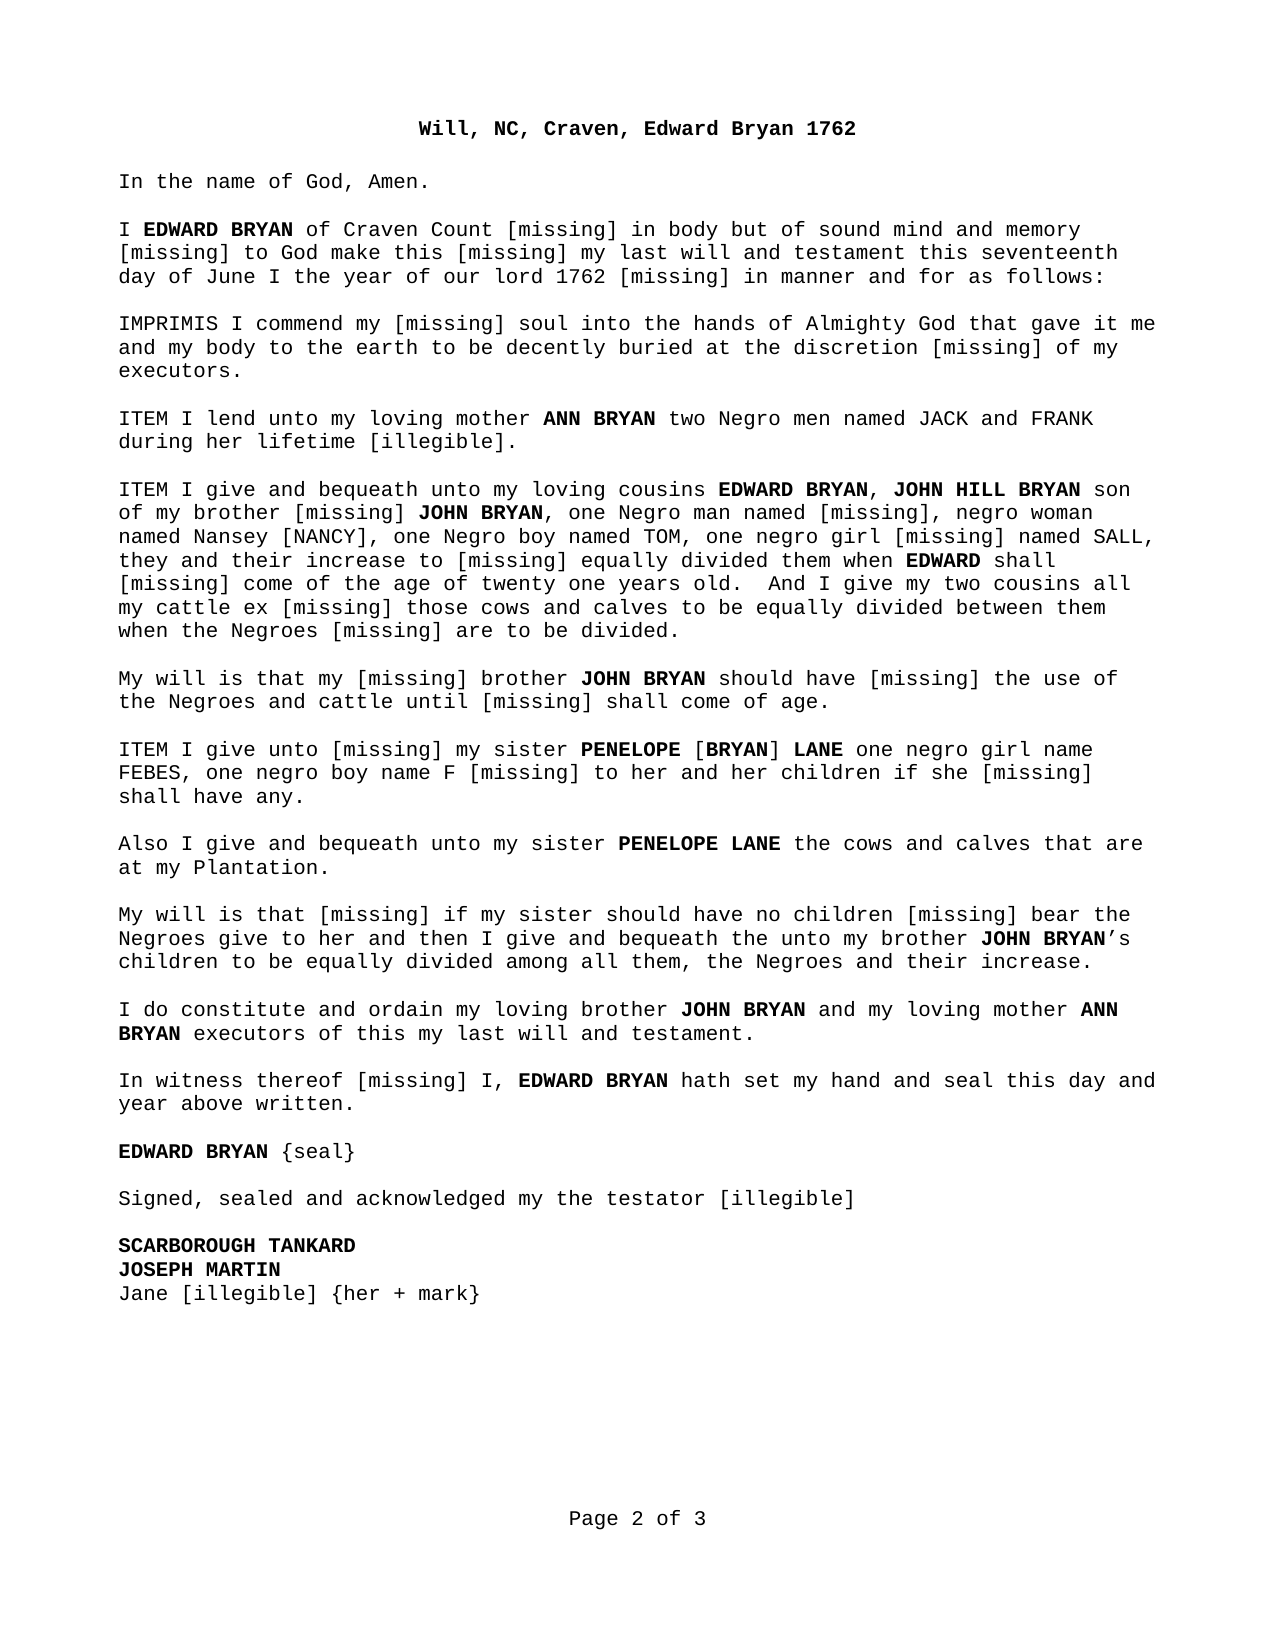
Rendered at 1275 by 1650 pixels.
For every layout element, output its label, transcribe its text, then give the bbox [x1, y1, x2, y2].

text Joseph Martin [118, 1259, 1157, 1283]
text ITEM I lend unto my loving mother ANN BRYAN two Negro men named Jack and Frank during her lifetime [illegible]. [118, 408, 1157, 455]
text ITEM I give and bequeath unto my loving cousins Edward Bryan, John Hill Bryan son of my brother [missing] John Bryan, one Negro man named [missing], negro woman named Nansey [NANCY], one Negro boy named Tom, one negro girl [missing] named SALL, they and their increase to [missing] equally divided them when Edward shall [missing] come of the age of twenty one years old. And I give my two cousins all my cattle ex [missing] those cows and calves to be equally divided between them when the Negroes [missing] are to be divided. [118, 479, 1157, 644]
text IMPRIMIS I commend my [missing] soul into the hands of Almighty God that gave it me and my body to the earth to be decently buried at the discretion [missing] of my executors. [118, 313, 1157, 384]
text ITEM I give unto [missing] my sister Penelope [Bryan] Lane one negro girl name Febes, one negro boy name F [missing] to her and her children if she [missing] shall have any. [118, 739, 1157, 810]
text Signed, sealed and acknowledged my the testator [illegible] [118, 1188, 1157, 1212]
text Scarborough TANKARD [118, 1235, 1157, 1259]
text Jane [illegible] {her + mark} [118, 1283, 1157, 1306]
text I EDWARD BRYAN of Craven Count [missing] in body but of sound mind and memory [missing] to God make this [missing] my last will and testament this seventeenth day of June I the year of our lord 1762 [missing] in manner and for as follows: [118, 218, 1157, 289]
text I do constitute and ordain my loving brother JOHN BRYAN and my loving mother ANN BRYAN executors of this my last will and testament. [118, 999, 1157, 1046]
text In witness thereof [missing] I, Edward Bryan hath set my hand and seal this day and year above written. [118, 1070, 1157, 1117]
text My will is that [missing] if my sister should have no children [missing] bear the Negroes give to her and then I give and bequeath the unto my brother JOHN BRYAN’s children to be equally divided among all them, the Negroes and their increase. [118, 904, 1157, 975]
text My will is that my [missing] brother JOHN Bryan should have [missing] the use of the Negroes and cattle until [missing] shall come of age. [118, 668, 1157, 715]
text Also I give and bequeath unto my sister PENELOPE LANE the cows and calves that are at my Plantation. [118, 833, 1157, 881]
text EDWARD BRYAN {seal} [118, 1141, 1157, 1164]
text In the name of God, Amen. [118, 171, 1157, 195]
